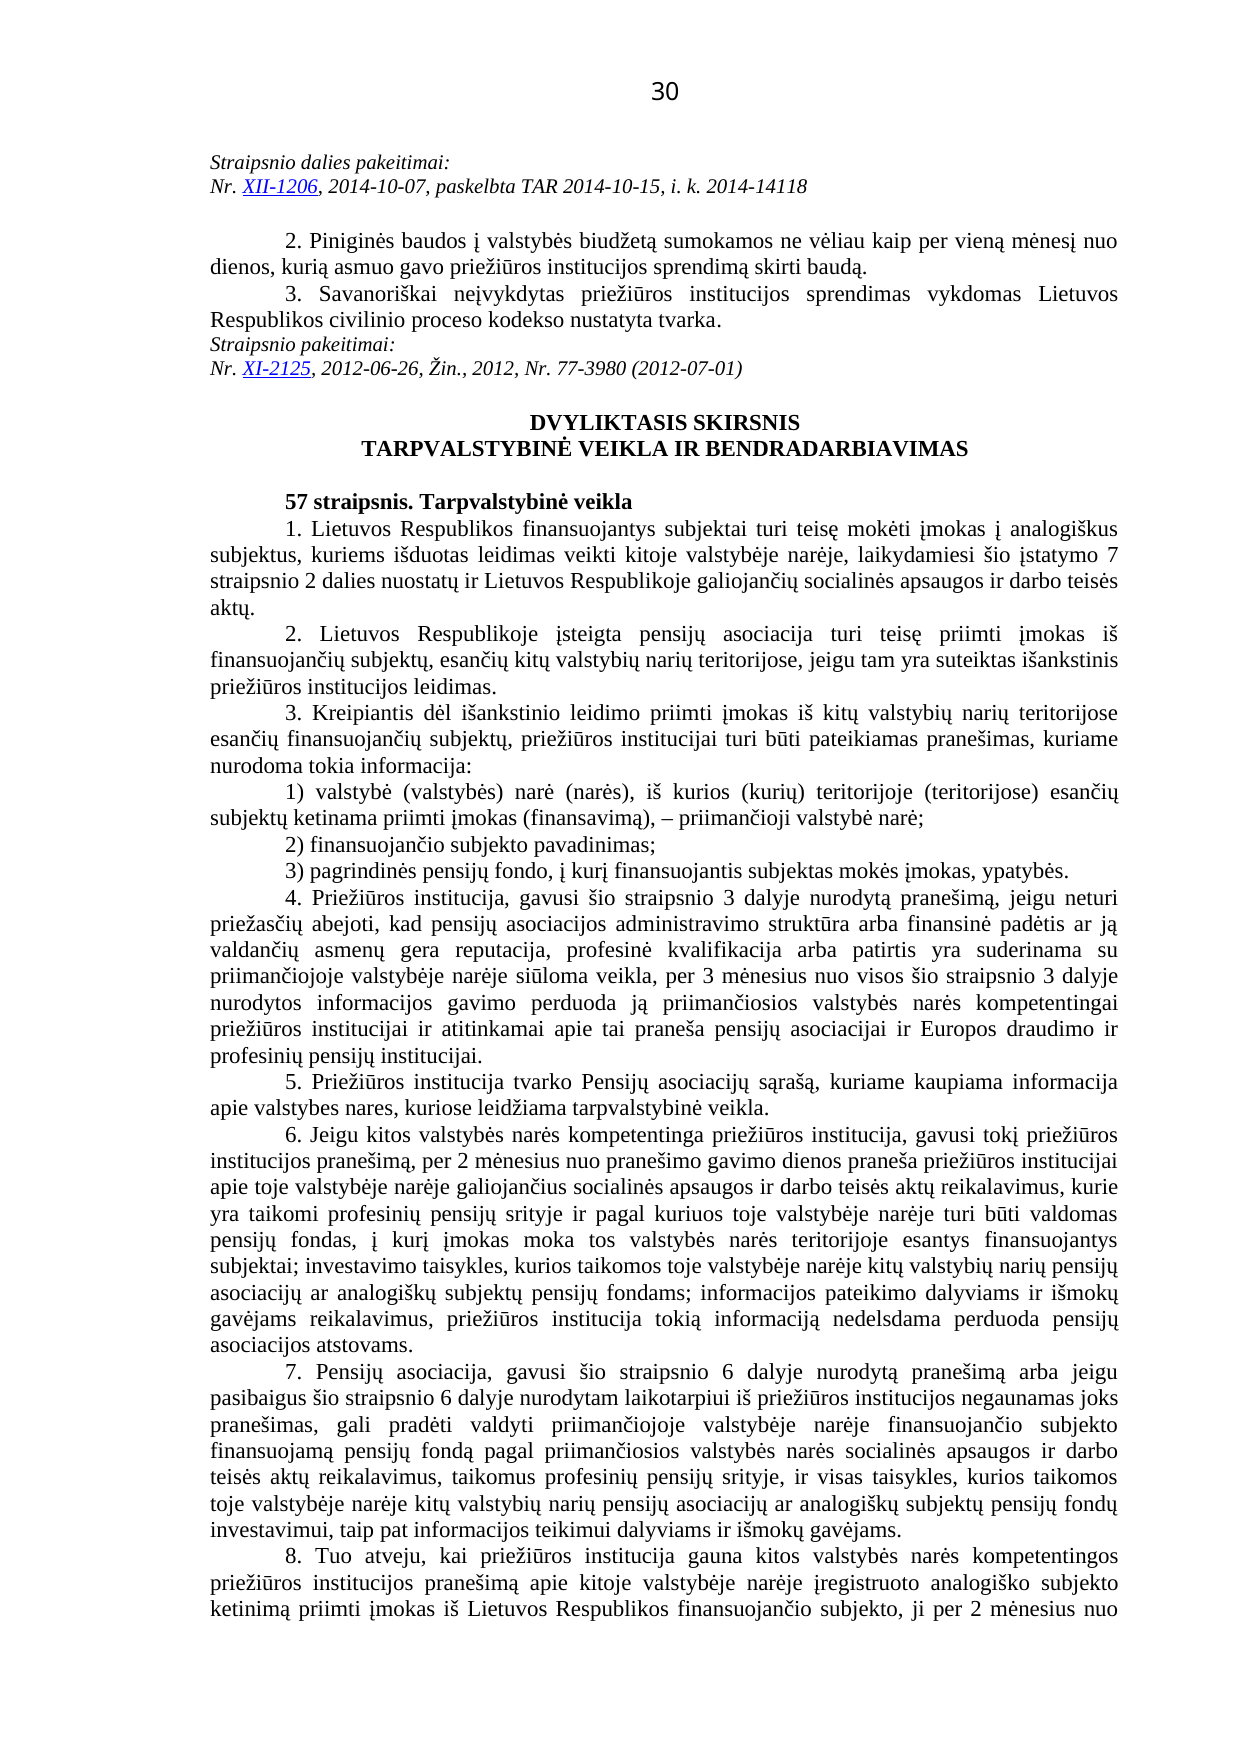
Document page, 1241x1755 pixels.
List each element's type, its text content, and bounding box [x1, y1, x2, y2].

text 3. Savanoriškai neįvykdytas priežiūros institucijos sprendimas vykdomas Lietuvos Respublikos civilinio proceso kodekso nustatyta tvarka. [210, 279, 1120, 332]
text 8. Tuo atveju, kai priežiūros institucija gauna kitos valstybės narės kompetentingos priežiūros institucijos pranešimą apie kitoje valstybėje narėje įregistruoto analogiško subjekto ketinimą priimti įmokas iš Lietuvos Respublikos finansuojančio subjekto, ji per 2 mėnesius nuo [210, 1542, 1120, 1621]
text 7. Pensijų asociacija, gavusi šio straipsnio 6 dalyje nurodytą pranešimą arba jeigu pasibaigus šio straipsnio 6 dalyje nurodytam laikotarpiui iš priežiūros institucijos negaunamas joks pranešimas, gali pradėti valdyti priimančiojoje valstybėje narėje finansuojančio subjekto finansuojamą pensijų fondą pagal priimančiosios valstybės narės socialinės apsaugos ir darbo teisės aktų reikalavimus, taikomus profesinių pensijų srityje, ir visas taisykles, kurios taikomos toje valstybėje narėje kitų valstybių narių pensijų asociacijų ar analogiškų subjektų pensijų fondų investavimui, taip pat informacijos teikimui dalyviams ir išmokų gavėjams. [210, 1358, 1120, 1542]
text 2. Piniginės baudos į valstybės biudžetą sumokamos ne vėliau kaip per vieną mėnesį nuo dienos, kurią asmuo gavo priežiūros institucijos sprendimą skirti baudą. [210, 227, 1120, 279]
text 2) finansuojančio subjekto pavadinimas; [210, 831, 1120, 857]
text Straipsnio dalies pakeitimai: [210, 150, 1120, 174]
text TARPVALSTYBINĖ VEIKLA IR BENDRADARBIAVIMAS [210, 436, 1120, 462]
text DVYLIKTASIS SKIRSNIS [210, 409, 1120, 436]
text 5. Priežiūros institucija tvarko Pensijų asociacijų sąrašą, kuriame kaupiama informacija apie valstybes nares, kuriose leidžiama tarpvalstybinė veikla. [210, 1068, 1120, 1121]
text 1. Lietuvos Respublikos finansuojantys subjektai turi teisę mokėti įmokas į analogiškus subjektus, kuriems išduotas leidimas veikti kitoje valstybėje narėje, laikydamiesi šio įstatymo 7 straipsnio 2 dalies nuostatų ir Lietuvos Respublikoje galiojančių socialinės apsaugos ir darbo teisės aktų. [210, 514, 1120, 620]
text Straipsnio pakeitimai: [210, 332, 1120, 356]
text 3) pagrindinės pensijų fondo, į kurį finansuojantis subjektas mokės įmokas, ypatybės. [210, 857, 1120, 883]
text 4. Priežiūros institucija, gavusi šio straipsnio 3 dalyje nurodytą pranešimą, jeigu neturi priežasčių abejoti, kad pensijų asociacijos administravimo struktūra arba finansinė padėtis ar ją valdančių asmenų gera reputacija, profesinė kvalifikacija arba patirtis yra suderinama su priimančiojoje valstybėje narėje siūloma veikla, per 3 mėnesius nuo visos šio straipsnio 3 dalyje nurodytos informacijos gavimo perduoda ją priimančiosios valstybės narės kompetentingai priežiūros institucijai ir atitinkamai apie tai praneša pensijų asociacijai ir Europos draudimo ir profesinių pensijų institucijai. [210, 883, 1120, 1068]
text 1) valstybė (valstybės) narė (narės), iš kurios (kurių) teritorijoje (teritorijose) esančių subjektų ketinama priimti įmokas (finansavimą), – priimančioji valstybė narė; [210, 778, 1120, 831]
text 3. Kreipiantis dėl išankstinio leidimo priimti įmokas iš kitų valstybių narių teritorijose esančių finansuojančių subjektų, priežiūros institucijai turi būti pateikiamas pranešimas, kuriame nurodoma tokia informacija: [210, 699, 1120, 778]
text 2. Lietuvos Respublikoje įsteigta pensijų asociacija turi teisę priimti įmokas iš finansuojančių subjektų, esančių kitų valstybių narių teritorijose, jeigu tam yra suteiktas išankstinis priežiūros institucijos leidimas. [210, 620, 1120, 699]
text 6. Jeigu kitos valstybės narės kompetentinga priežiūros institucija, gavusi tokį priežiūros institucijos pranešimą, per 2 mėnesius nuo pranešimo gavimo dienos praneša priežiūros institucijai apie toje valstybėje narėje galiojančius socialinės apsaugos ir darbo teisės aktų reikalavimus, kurie yra taikomi profesinių pensijų srityje ir pagal kuriuos toje valstybėje narėje turi būti valdomas pensijų fondas, į kurį įmokas moka tos valstybės narės teritorijoje esantys finansuojantys subjektai; investavimo taisykles, kurios taikomos toje valstybėje narėje kitų valstybių narių pensijų asociacijų ar analogiškų subjektų pensijų fondams; informacijos pateikimo dalyviams ir išmokų gavėjams reikalavimus, priežiūros institucija tokią informaciją nedelsdama perduoda pensijų asociacijos atstovams. [210, 1121, 1120, 1358]
text Nr. XI-2125, 2012-06-26, Žin., 2012, Nr. 77-3980 (2012-07-01) [210, 356, 1120, 380]
text 57 straipsnis. Tarpvalstybinė veikla [210, 488, 1120, 514]
text Nr. XII-1206, 2014-10-07, paskelbta TAR 2014-10-15, i. k. 2014-14118 [210, 174, 1120, 198]
